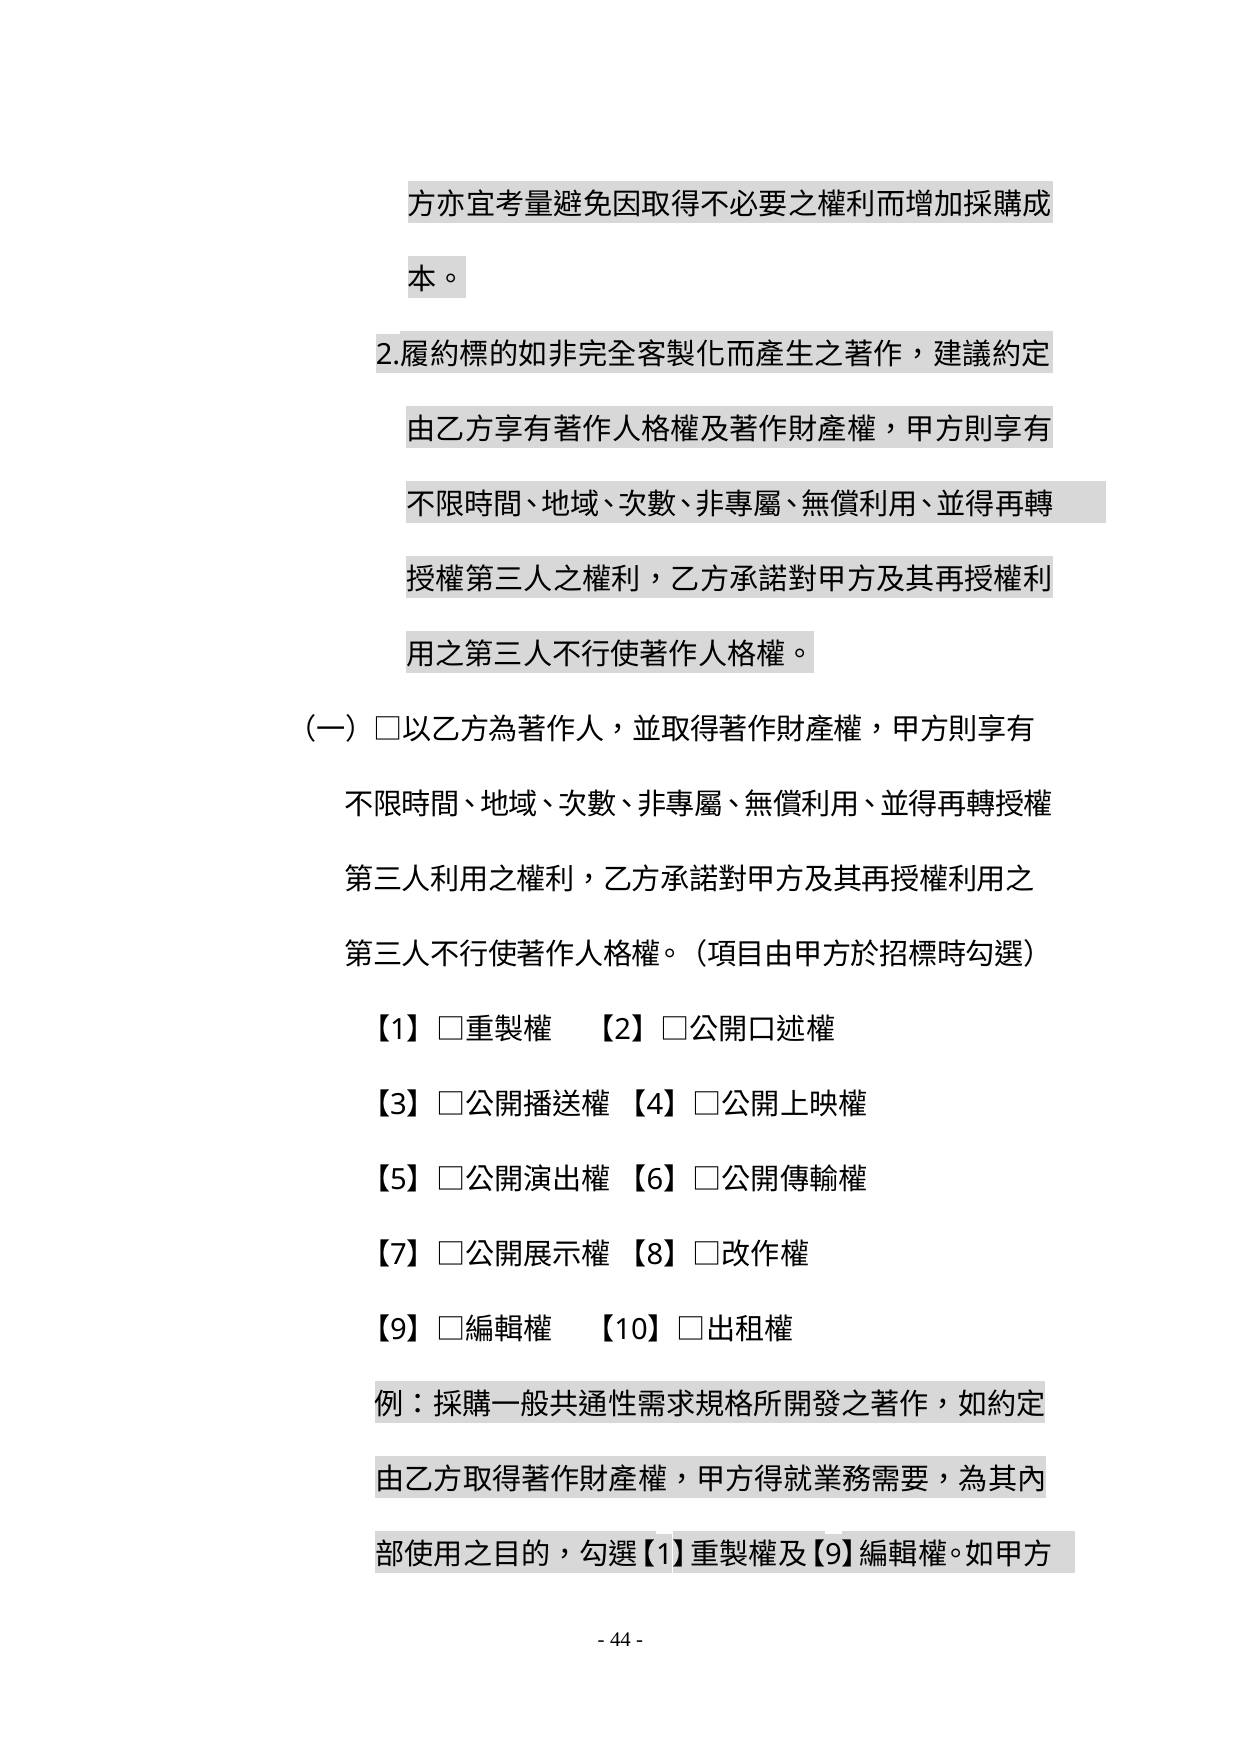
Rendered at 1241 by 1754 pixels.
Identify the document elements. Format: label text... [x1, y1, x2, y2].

text 方亦宜考量避免因取得不必要之權利而增加採購成本。 [317, 164, 1053, 314]
text 【3】□公開播送權 【4】□公開上映權 [361, 1064, 1053, 1139]
text 【1】□重製權 【2】□公開口述權 [361, 989, 1053, 1064]
text 例：採購一般共通性需求規格所開發之著作，如約定由乙方取得著作財產權，甲方得就業務需要，為其內部使用之目的，勾選【1】重製權及【9】編輯權。如甲方 [374, 1364, 1053, 1589]
text 【7】□公開展示權 【8】□改作權 [361, 1214, 1053, 1289]
text 【9】□編輯權 【10】□出租權 [361, 1289, 1053, 1364]
text （一）□以乙方為著作人，並取得著作財產權，甲方則享有不限時間、地域、次數、非專屬、無償利用、並得再轉授權第三人利用之權利，乙方承諾對甲方及其再授權利用之第三人不行使著作人格權。（項目由甲方於招標時勾選） [287, 689, 1053, 989]
text 2.履約標的如非完全客製化而產生之著作，建議約定由乙方享有著作人格權及著作財產權，甲方則享有不限時間、地域、次數、非專屬、無償利用、並得再轉授權第三人之權利，乙方承諾對甲方及其再授權利用之第三人不行使著作人格權。 [376, 314, 1053, 689]
text 【5】□公開演出權 【6】□公開傳輸權 [361, 1139, 1053, 1214]
